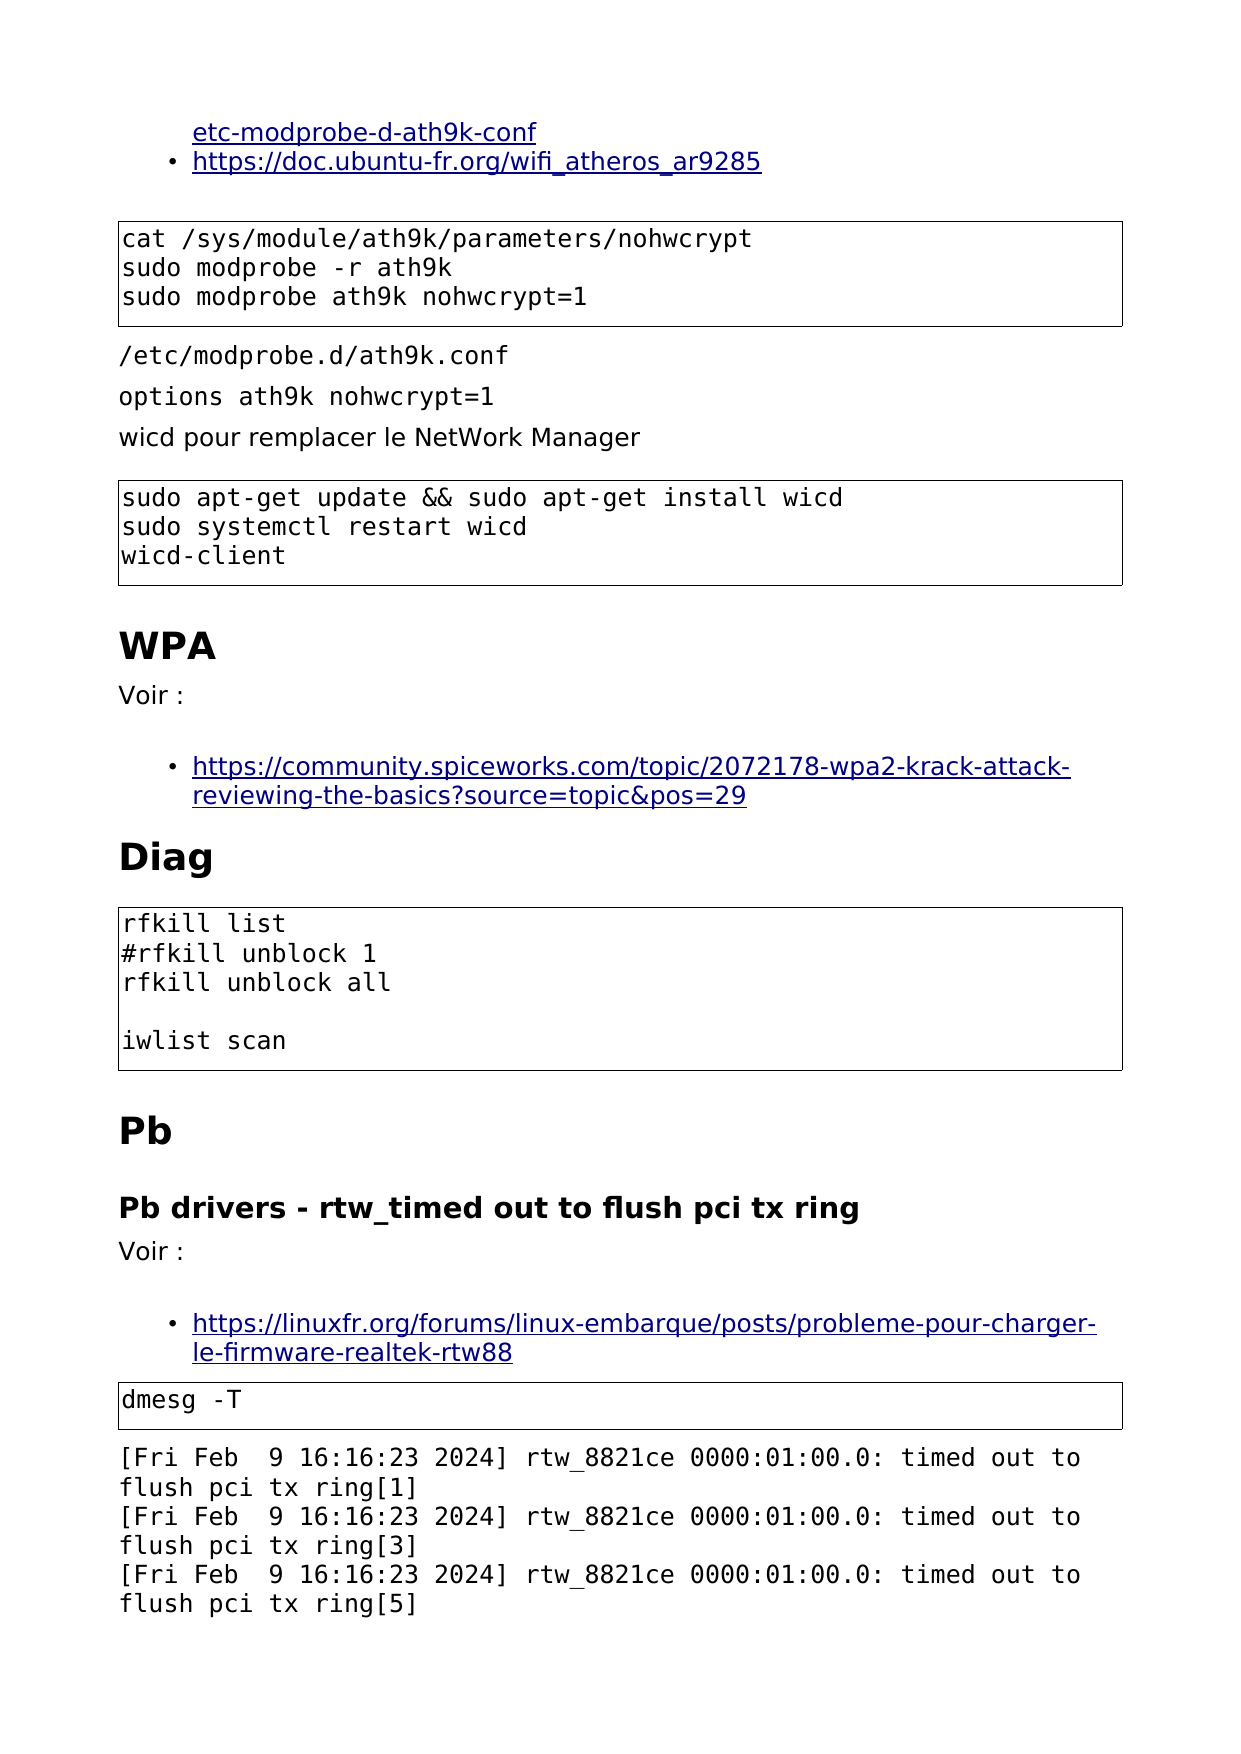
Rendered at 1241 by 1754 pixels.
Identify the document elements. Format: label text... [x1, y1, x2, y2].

subtitle Pb drivers - rtw_timed out to flush pci tx ring [118, 1191, 1122, 1225]
text wicd pour remplacer le NetWork Manager [118, 423, 1122, 453]
subtitle Pb [118, 1110, 1122, 1154]
table_header cat /sys/module/ath9k/parameters/nohwcrypt sudo modprobe -r ath9k sudo modprobe ath9k nohwcrypt=1 [119, 222, 1122, 326]
table_header dmesg -T [119, 1383, 1122, 1429]
subtitle WPA [118, 625, 1122, 669]
list https://doc.ubuntu-fr.org/wifi_atheros_ar9285 [177, 147, 1122, 176]
text Voir : [118, 681, 1122, 710]
list https://linuxfr.org/forums/linux-embarque/posts/probleme-pour-charger-le-firmware-realtek-rtw88 [177, 1309, 1122, 1367]
table_header rfkill list #rfkill unblock 1 rfkill unblock all iwlist scan [119, 908, 1122, 1070]
list etc-modprobe-d-ath9k-conf [177, 118, 1122, 147]
subtitle Diag [118, 836, 1122, 879]
text [Fri Feb 9 16:16:23 2024] rtw_8821ce 0000:01:00.0: timed out to flush pci tx ring[1] [Fri Feb 9 16:16:23 2024] rtw_8821ce 0000:01:00.0: timed out to flush pci tx ring[3] [Fri Feb 9 16:16:23 2024] rtw_8821ce 0000:01:00.0: timed out to flush pci tx ring[5] [118, 1444, 1122, 1619]
list https://community.spiceworks.com/topic/2072178-wpa2-krack-attack-reviewing-the-basics?source=topic&pos=29 [177, 752, 1122, 811]
text Voir : [118, 1238, 1122, 1267]
text /etc/modprobe.d/ath9k.conf [118, 341, 1122, 370]
table_header sudo apt-get update && sudo apt-get install wicd sudo systemctl restart wicd wicd-client [119, 481, 1122, 585]
text options ath9k nohwcrypt=1 [118, 382, 1122, 412]
